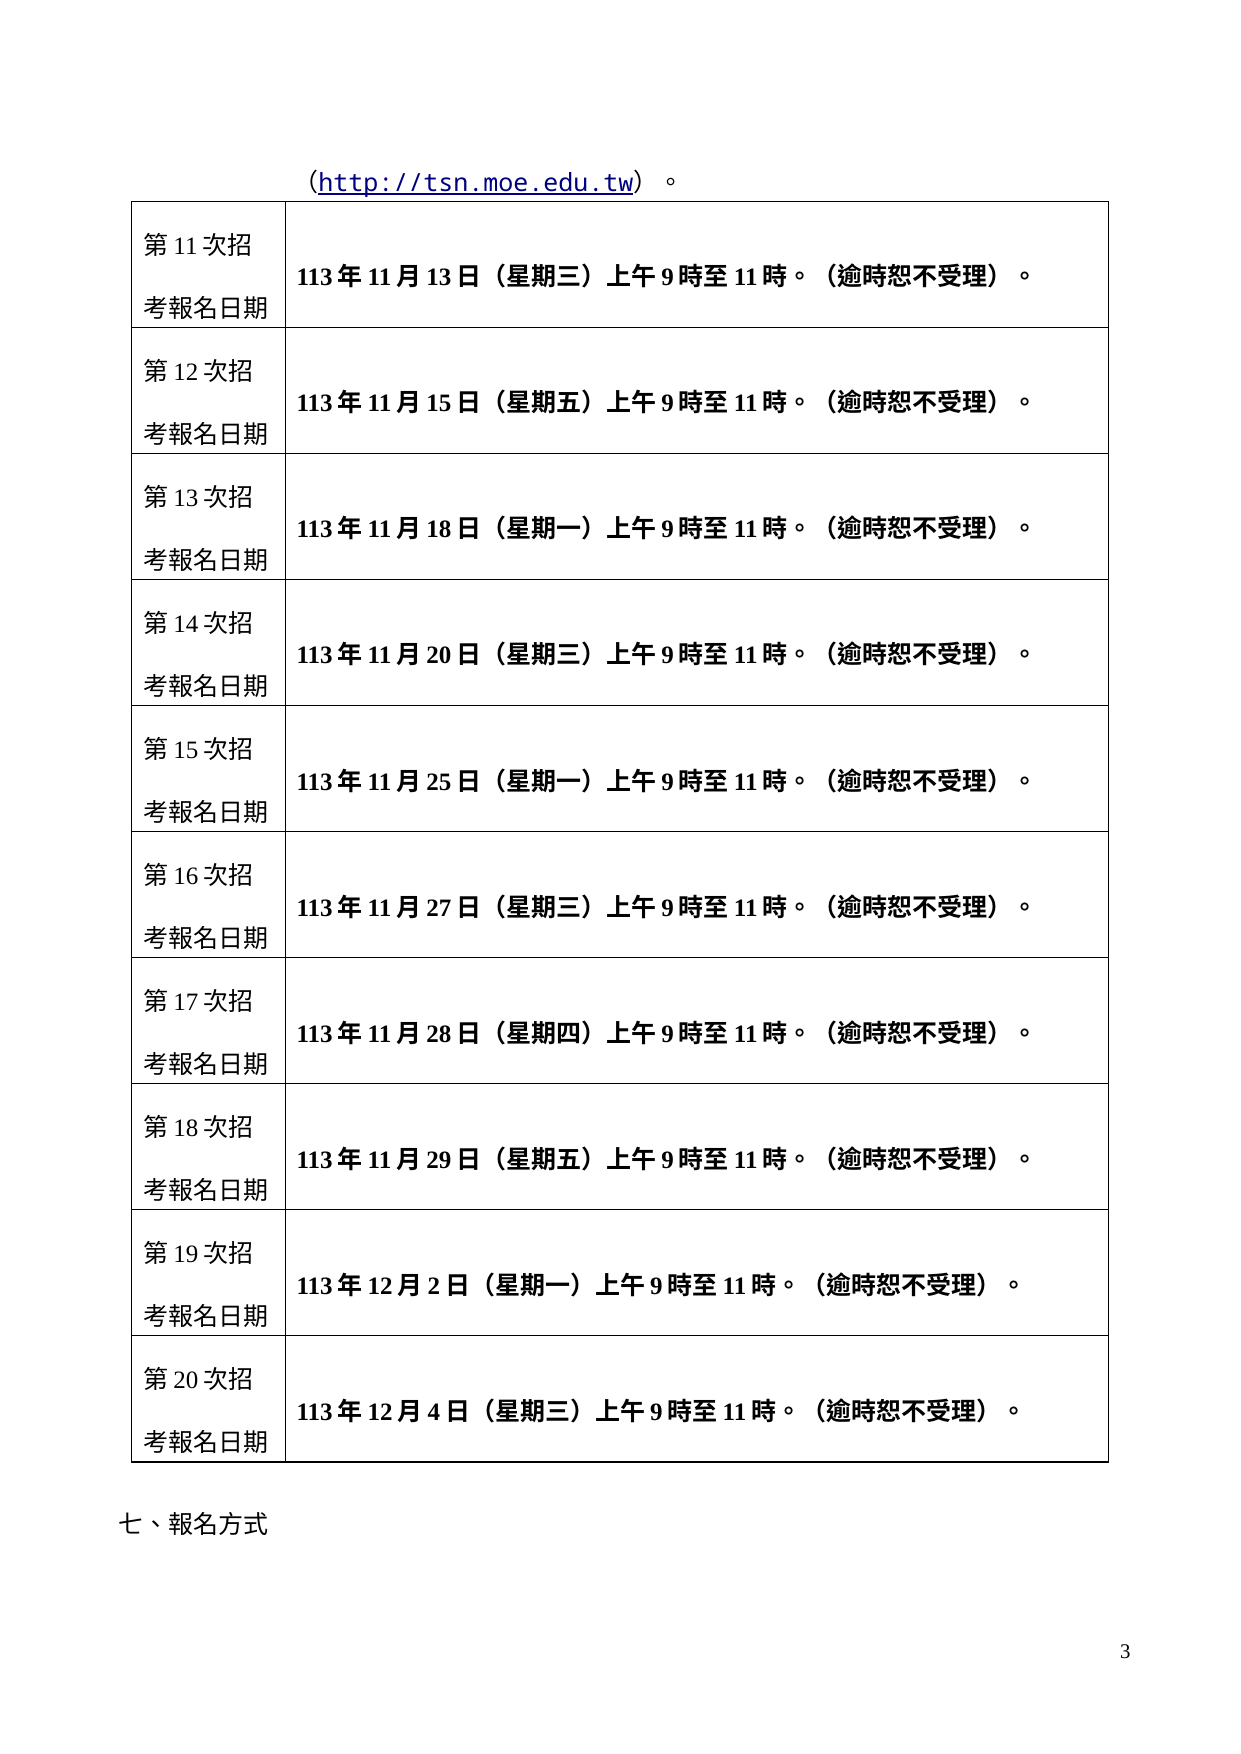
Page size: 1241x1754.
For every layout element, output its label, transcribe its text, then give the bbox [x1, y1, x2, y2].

table_cell 第18次招考報名日期 [132, 1084, 285, 1209]
table_cell 第16次招考報名日期 [132, 832, 285, 957]
table_cell 113年12月2日（星期一）上午9時至11時。（逾時恕不受理）。 [286, 1210, 1108, 1335]
table_cell 第13次招考報名日期 [132, 454, 285, 579]
table_cell 113年11月20日（星期三）上午9時至11時。（逾時恕不受理）。 [286, 580, 1108, 705]
table_cell 第17次招考報名日期 [132, 958, 285, 1083]
table_cell 第14次招考報名日期 [132, 580, 285, 705]
table_cell 113年11月29日（星期五）上午9時至11時。（逾時恕不受理）。 [286, 1084, 1108, 1209]
table_header 第11次招考報名日期 [132, 202, 285, 327]
table_cell 第20次招考報名日期 [132, 1336, 285, 1461]
table_cell 113年11月25日（星期一）上午9時至11時。（逾時恕不受理）。 [286, 706, 1108, 831]
table_cell 113年11月15日（星期五）上午9時至11時。（逾時恕不受理）。 [286, 328, 1108, 453]
table_cell 113年11月28日（星期四）上午9時至11時。（逾時恕不受理）。 [286, 958, 1108, 1083]
table_cell 第15次招考報名日期 [132, 706, 285, 831]
text 七、報名方式 [118, 1481, 1122, 1544]
table_cell 113年11月18日（星期一）上午9時至11時。（逾時恕不受理）。 [286, 454, 1108, 579]
table_header 113年11月13日（星期三）上午9時至11時。（逾時恕不受理）。 [286, 202, 1108, 327]
table_cell 第19次招考報名日期 [132, 1210, 285, 1335]
table_cell 113年12月4日（星期三）上午9時至11時。（逾時恕不受理）。 [286, 1336, 1108, 1461]
table_cell 113年11月27日（星期三）上午9時至11時。（逾時恕不受理）。 [286, 832, 1108, 957]
text （http://tsn.moe.edu.tw）。 [118, 138, 1122, 201]
table_cell 第12次招考報名日期 [132, 328, 285, 453]
